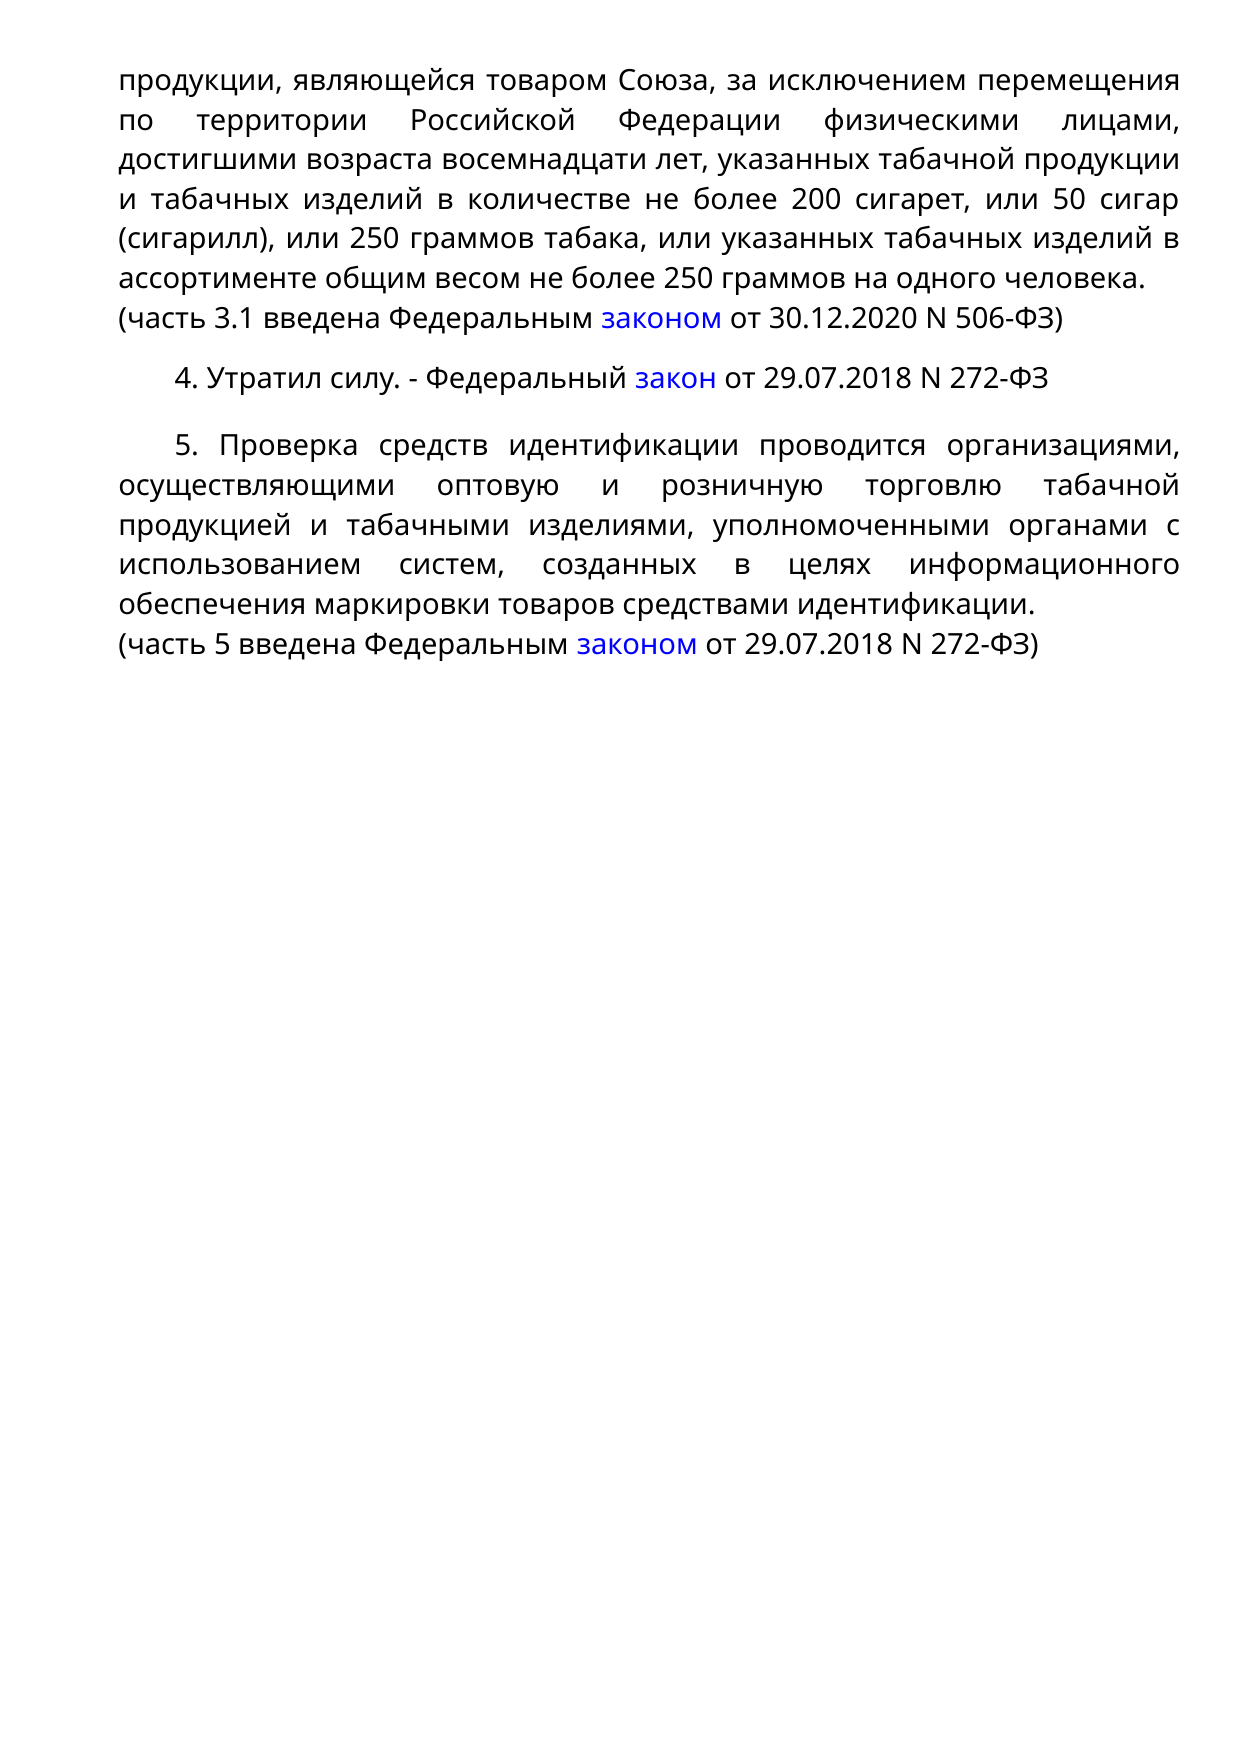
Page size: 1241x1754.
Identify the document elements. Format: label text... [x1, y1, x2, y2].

text продукции, являющейся товаром Союза, за исключением перемещения по территории Российской Федерации физическими лицами, достигшими возраста восемнадцати лет, указанных табачной продукции и табачных изделий в количестве не более 200 сигарет, или 50 сигар (сигарилл), или 250 граммов табака, или указанных табачных изделий в ассортименте общим весом не более 250 граммов на одного человека. [118, 59, 1181, 297]
text 4. Утратил силу. - Федеральный закон от 29.07.2018 N 272-ФЗ [118, 358, 1181, 397]
text 5. Проверка средств идентификации проводится организациями, осуществляющими оптовую и розничную торговлю табачной продукцией и табачными изделиями, уполномоченными органами с использованием систем, созданных в целях информационного обеспечения маркировки товаров средствами идентификации. [118, 424, 1181, 623]
text (часть 5 введена Федеральным законом от 29.07.2018 N 272-ФЗ) [118, 623, 1181, 663]
text (часть 3.1 введена Федеральным законом от 30.12.2020 N 506-ФЗ) [118, 297, 1181, 337]
